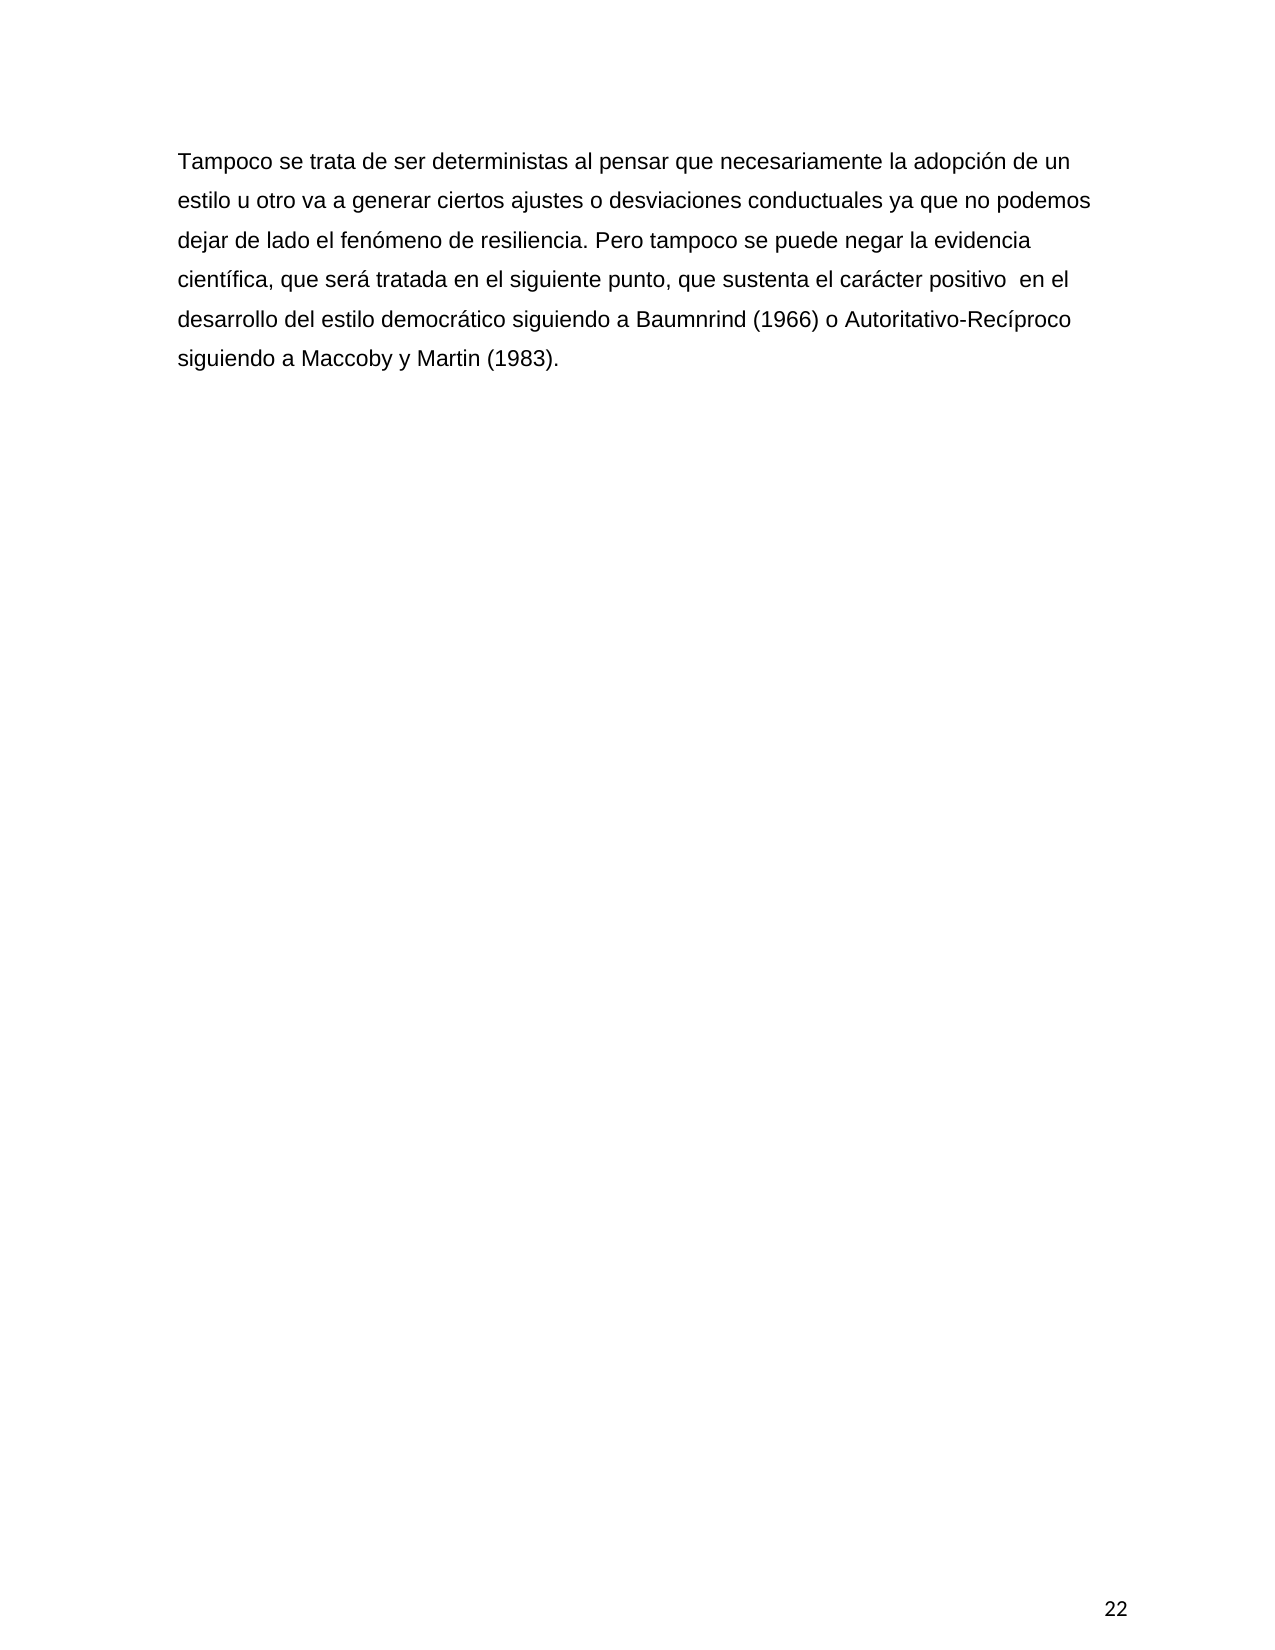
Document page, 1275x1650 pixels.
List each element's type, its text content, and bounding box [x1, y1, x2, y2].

text Tampoco se trata de ser deterministas al pensar que necesariamente la adopción de un estilo u otro va a generar ciertos ajustes o desviaciones conductuales ya que no podemos dejar de lado el fenómeno de resiliencia. Pero tampoco se puede negar la evidencia científica, que será tratada en el siguiente punto, que sustenta el carácter positivo en el desarrollo del estilo democrático siguiendo a Baumnrind (1966) o Autoritativo-Recíproco siguiendo a Maccoby y Martin (1983). [177, 148, 1127, 371]
